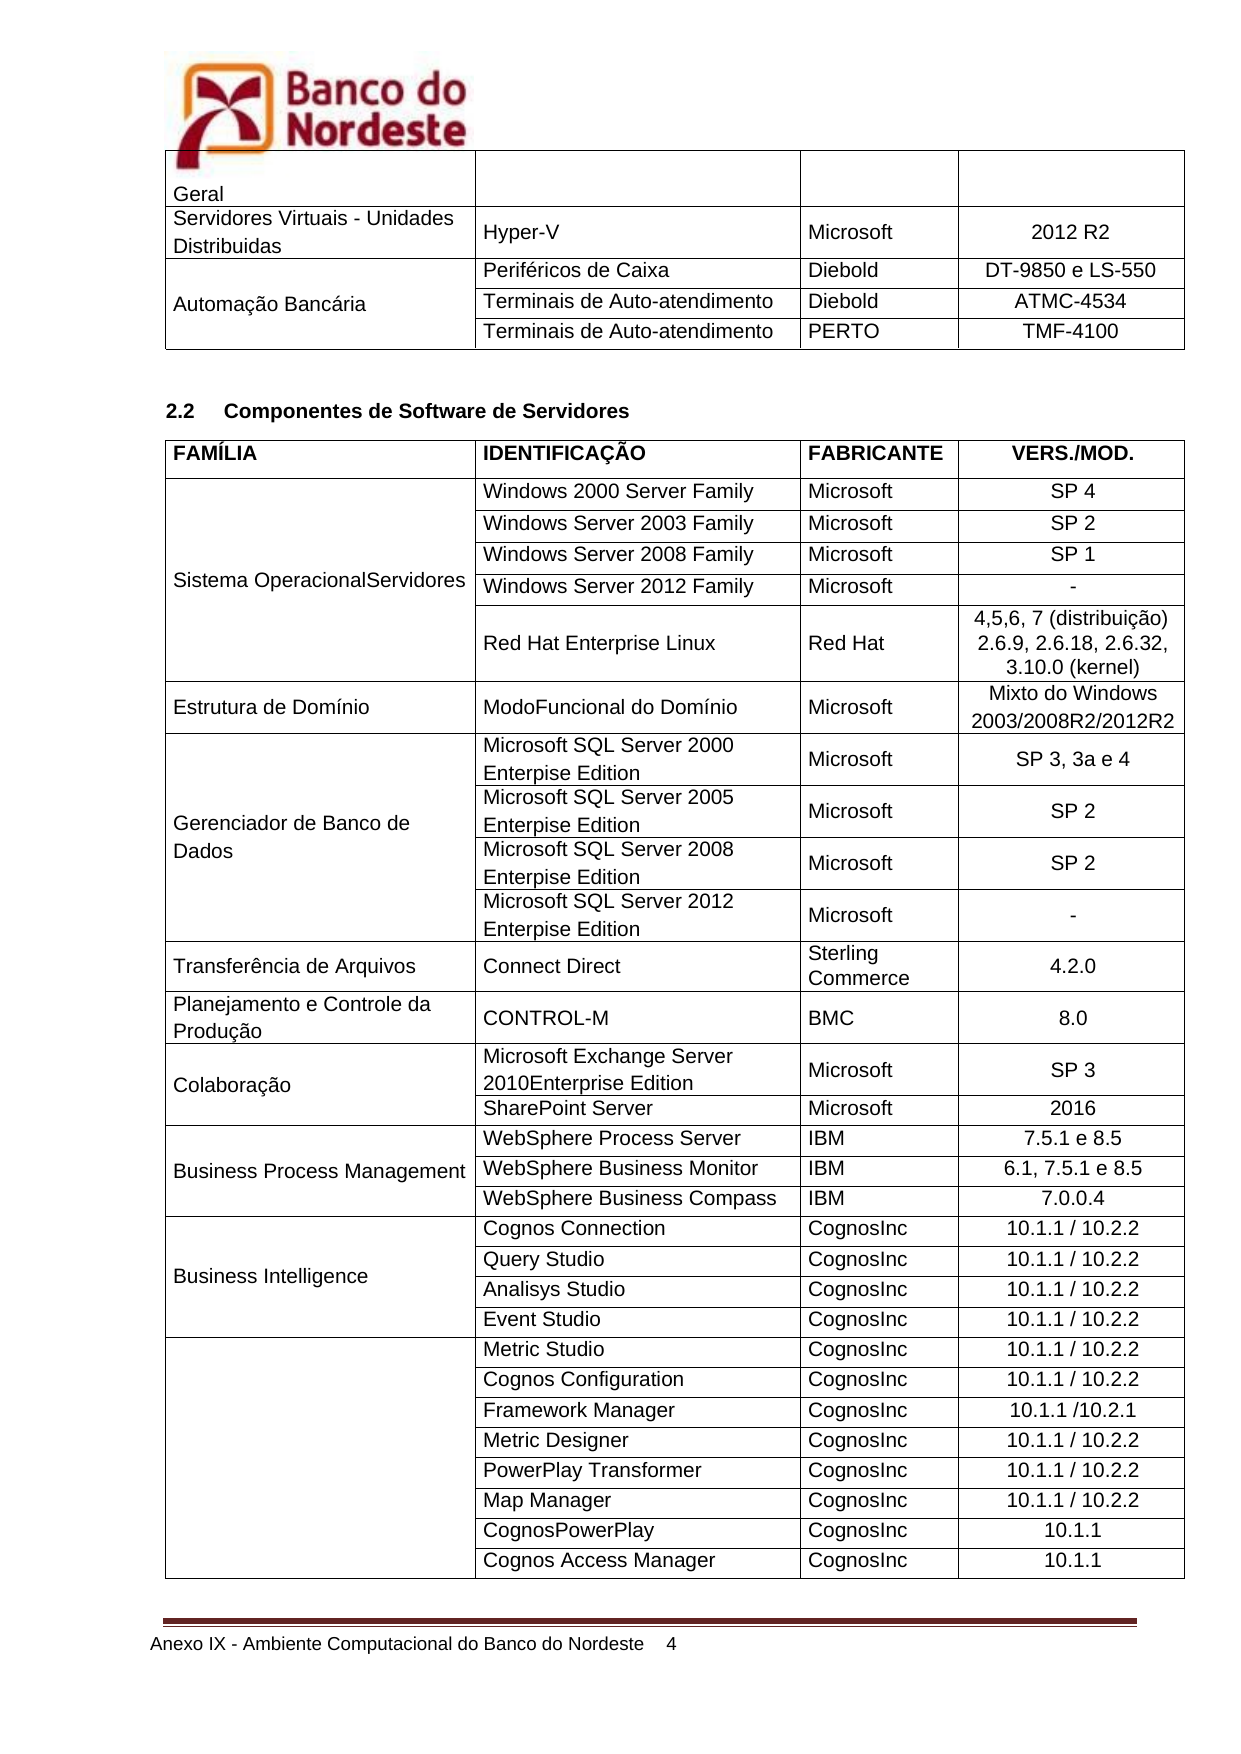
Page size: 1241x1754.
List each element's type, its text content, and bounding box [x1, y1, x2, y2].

table_cell Cognos Access Manager [476, 1549, 800, 1578]
table_cell Microsoft [801, 734, 958, 785]
table_cell Microsoft SQL Server 2012 Enterpise Edition [476, 890, 800, 941]
table_cell Microsoft [801, 575, 958, 605]
table_cell IBM [801, 1126, 958, 1156]
table_cell CognosInc [801, 1217, 958, 1246]
table_cell Microsoft [801, 511, 958, 542]
table_cell Event Studio [476, 1308, 800, 1337]
table_cell Microsoft [801, 786, 958, 837]
table_cell 10.1.1 /10.2.1 [959, 1398, 1184, 1427]
table_cell Microsoft [801, 838, 958, 889]
table_cell Microsoft [801, 1044, 958, 1095]
table_cell Microsoft SQL Server 2000 Enterpise Edition [476, 734, 800, 785]
table_cell Diebold [801, 289, 958, 318]
table_cell 10.1.1 / 10.2.2 [959, 1308, 1184, 1337]
table_cell Windows Server 2012 Family [476, 575, 800, 605]
table_cell [959, 151, 1184, 206]
table_cell 2016 [959, 1096, 1184, 1125]
table_cell Framework Manager [476, 1398, 800, 1427]
table_cell Cognos Connection [476, 1217, 800, 1246]
table_cell Microsoft [801, 890, 958, 941]
table_cell 4,5,6, 7 (distribuição) 2.6.9, 2.6.18, 2.6.32, 3.10.0 (kernel) [959, 606, 1184, 681]
table_cell SharePoint Server [476, 1096, 800, 1125]
table_cell 7.0.0.4 [959, 1187, 1184, 1216]
subtitle 2.2 Componentes de Software de Servidores [166, 399, 1170, 423]
table_cell 10.1.1 / 10.2.2 [959, 1368, 1184, 1397]
table_cell Diebold [801, 259, 958, 288]
table_cell 10.1.1 / 10.2.2 [959, 1458, 1184, 1487]
table_header IDENTIFICAÇÃO [476, 441, 800, 478]
table_cell 10.1.1 / 10.2.2 [959, 1428, 1184, 1457]
table_cell Hyper-V [476, 207, 800, 258]
table_cell 10.1.1 / 10.2.2 [959, 1217, 1184, 1246]
table_cell 6.1, 7.5.1 e 8.5 [959, 1157, 1184, 1186]
table_cell Planejamento e Controle da Produção [166, 992, 475, 1043]
table_cell Windows Server 2003 Family [476, 511, 800, 542]
table_cell SP 1 [959, 543, 1184, 573]
table_header VERS./MOD. [959, 441, 1184, 478]
table_cell - [959, 890, 1184, 941]
table_cell ModoFuncional do Domínio [476, 682, 800, 733]
table_cell Red Hat [801, 606, 958, 681]
table_cell Windows 2000 Server Family [476, 479, 800, 510]
table_cell WebSphere Business Monitor [476, 1157, 800, 1186]
table_cell IBM [801, 1187, 958, 1216]
table_cell Red Hat Enterprise Linux [476, 606, 800, 681]
table_cell Geral [166, 151, 475, 206]
table_cell 10.1.1 [959, 1519, 1184, 1548]
table_cell CONTROL-M [476, 992, 800, 1043]
table_cell Microsoft [801, 682, 958, 733]
table_cell CognosInc [801, 1247, 958, 1276]
table_cell 10.1.1 / 10.2.2 [959, 1338, 1184, 1367]
table_cell WebSphere Process Server [476, 1126, 800, 1156]
table_cell Business Intelligence [166, 1217, 475, 1337]
table_cell Sistema OperacionalServidores [166, 479, 475, 681]
table_cell CognosInc [801, 1308, 958, 1337]
table_cell Gerenciador de Banco de Dados [166, 734, 475, 941]
table_cell 10.1.1 / 10.2.2 [959, 1489, 1184, 1518]
table_cell Connect Direct [476, 942, 800, 991]
table_cell SP 3 [959, 1044, 1184, 1095]
picture [164, 51, 474, 179]
table_cell Cognos Configuration [476, 1368, 800, 1397]
table_cell Microsoft [801, 479, 958, 510]
table_header FAMÍLIA [166, 441, 475, 478]
table_cell SP 3, 3a e 4 [959, 734, 1184, 785]
table_cell 8.0 [959, 992, 1184, 1043]
table_cell 7.5.1 e 8.5 [959, 1126, 1184, 1156]
table_cell Automação Bancária [166, 259, 475, 348]
table_cell 2012 R2 [959, 207, 1184, 258]
table_cell - [959, 575, 1184, 605]
table_cell Sterling Commerce [801, 942, 958, 991]
table_cell SP 2 [959, 511, 1184, 542]
table_cell Estrutura de Domínio [166, 682, 475, 733]
table_cell CognosPowerPlay [476, 1519, 800, 1548]
table_cell Metric Studio [476, 1338, 800, 1367]
table_cell Microsoft [801, 1096, 958, 1125]
table_cell IBM [801, 1157, 958, 1186]
table_header FABRICANTE [801, 441, 958, 478]
table_cell CognosInc [801, 1398, 958, 1427]
table_cell CognosInc [801, 1549, 958, 1578]
table_cell PERTO [801, 319, 958, 348]
table_cell Servidores Virtuais - Unidades Distribuidas [166, 207, 475, 258]
table_cell 10.1.1 [959, 1549, 1184, 1578]
table_cell Transferência de Arquivos [166, 942, 475, 991]
table_cell Terminais de Auto-atendimento [476, 319, 800, 348]
table_cell [801, 151, 958, 206]
table_cell 10.1.1 / 10.2.2 [959, 1247, 1184, 1276]
table_cell Analisys Studio [476, 1277, 800, 1306]
table_cell WebSphere Business Compass [476, 1187, 800, 1216]
table_cell SP 2 [959, 838, 1184, 889]
table_cell Business Process Management [166, 1126, 475, 1216]
table_cell CognosInc [801, 1428, 958, 1457]
table_cell Microsoft SQL Server 2005 Enterpise Edition [476, 786, 800, 837]
table_cell SP 4 [959, 479, 1184, 510]
table_cell CognosInc [801, 1489, 958, 1518]
table_cell ATMC-4534 [959, 289, 1184, 318]
table_cell BMC [801, 992, 958, 1043]
table_cell PowerPlay Transformer [476, 1458, 800, 1487]
table_cell Terminais de Auto-atendimento [476, 289, 800, 318]
table_cell Windows Server 2008 Family [476, 543, 800, 573]
table_cell Microsoft SQL Server 2008 Enterpise Edition [476, 838, 800, 889]
table_cell Colaboração [166, 1044, 475, 1125]
table_cell Periféricos de Caixa [476, 259, 800, 288]
table_cell SP 2 [959, 786, 1184, 837]
table_cell 10.1.1 / 10.2.2 [959, 1277, 1184, 1306]
table_cell Microsoft [801, 543, 958, 573]
table_cell Microsoft [801, 207, 958, 258]
table_cell Microsoft Exchange Server 2010Enterprise Edition [476, 1044, 800, 1095]
table_cell Query Studio [476, 1247, 800, 1276]
table_cell [476, 151, 800, 206]
table_cell Mixto do Windows 2003/2008R2/2012R2 [959, 682, 1184, 733]
table_cell CognosInc [801, 1368, 958, 1397]
table_cell 4.2.0 [959, 942, 1184, 991]
table_cell CognosInc [801, 1519, 958, 1548]
table_cell CognosInc [801, 1458, 958, 1487]
table_cell [166, 1338, 475, 1578]
table_cell CognosInc [801, 1338, 958, 1367]
table_cell Map Manager [476, 1489, 800, 1518]
table_cell Metric Designer [476, 1428, 800, 1457]
table_cell CognosInc [801, 1277, 958, 1306]
table_cell TMF-4100 [959, 319, 1184, 348]
table_cell DT-9850 e LS-550 [959, 259, 1184, 288]
